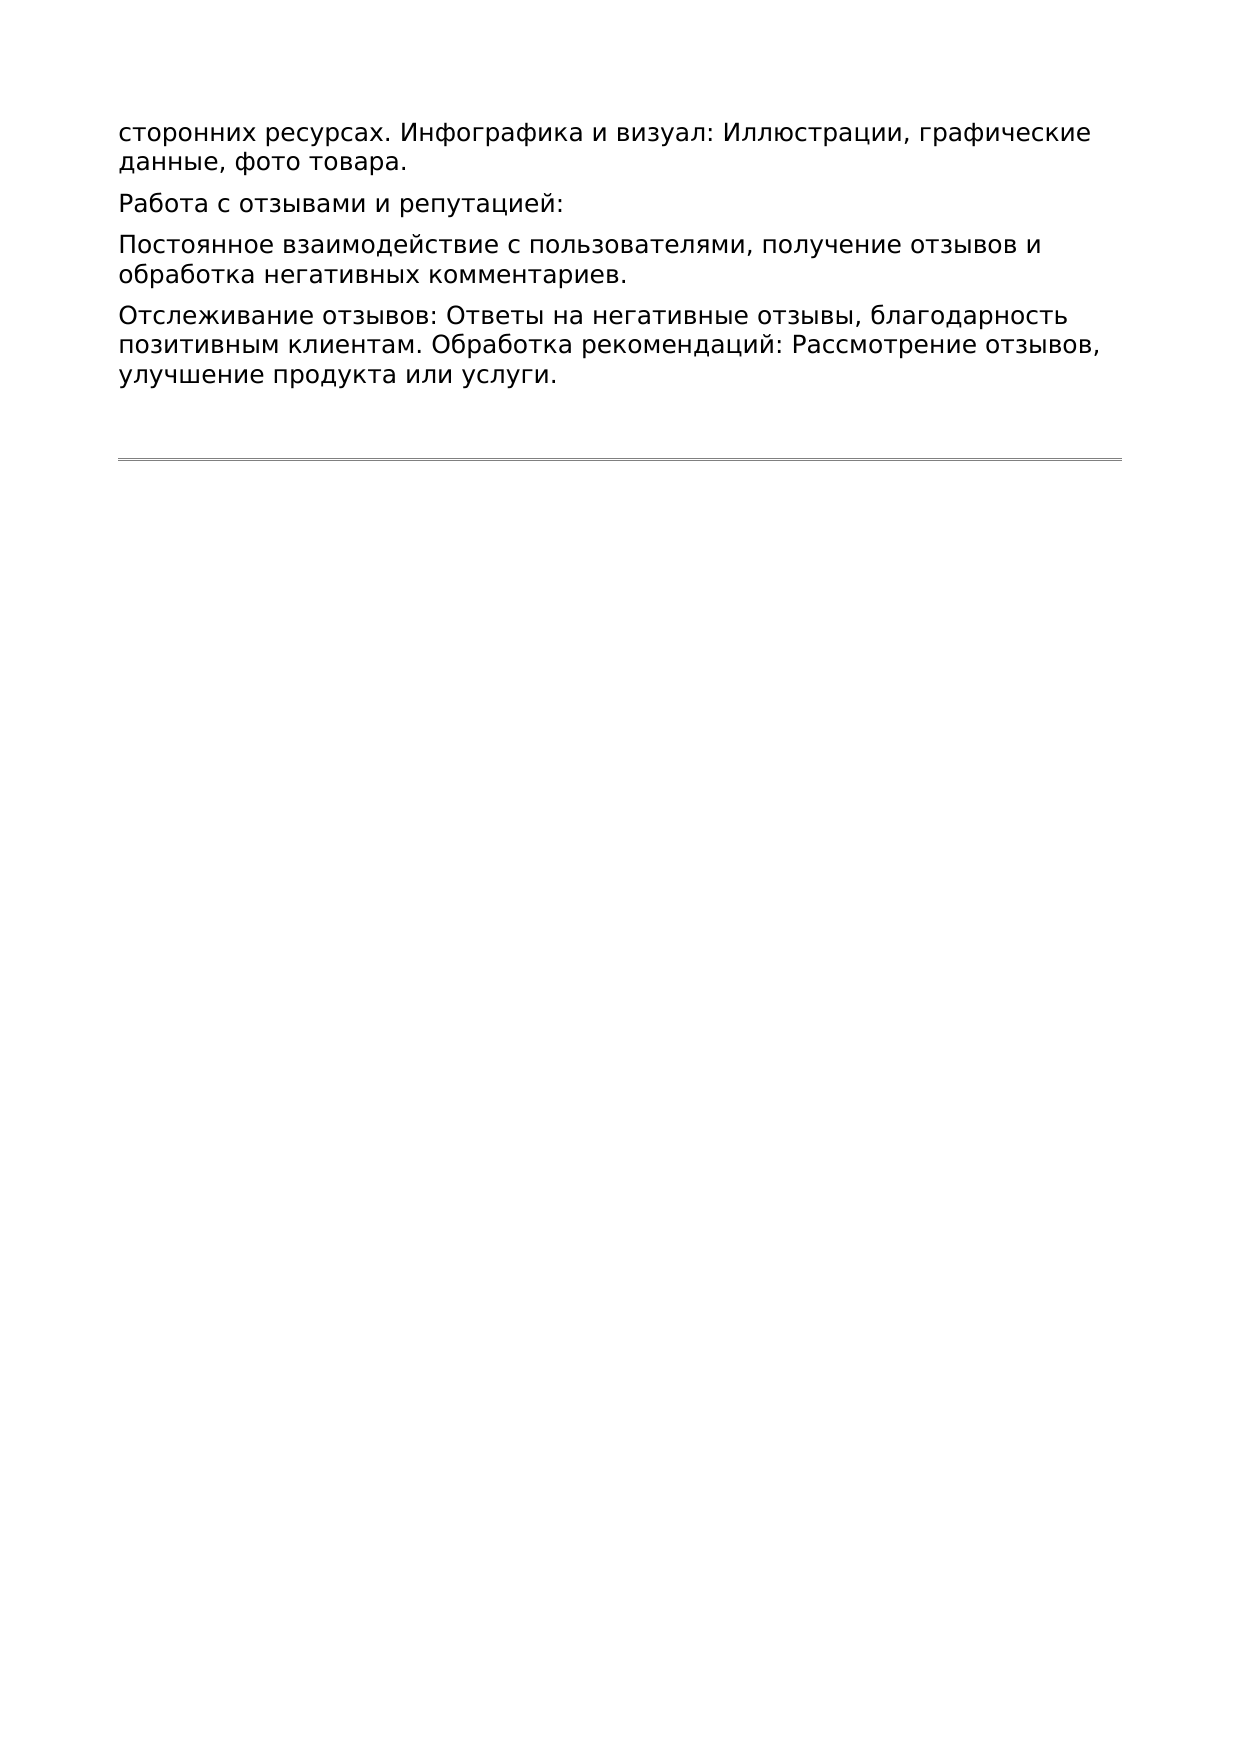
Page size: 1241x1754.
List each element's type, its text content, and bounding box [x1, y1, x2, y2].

text Постоянное взаимодействие с пользователями, получение отзывов и обработка негативных комментариев. [118, 231, 1122, 289]
text сторонних ресурсах. Инфографика и визуал: Иллюстрации, графические данные, фото товара. [118, 118, 1122, 176]
text Работа с отзывами и репутацией: [118, 189, 1122, 218]
text Отслеживание отзывов: Ответы на негативные отзывы, благодарность позитивным клиентам. Обработка рекомендаций: Рассмотрение отзывов, улучшение продукта или услуги. [118, 301, 1122, 389]
text ﻿ [118, 401, 1122, 431]
